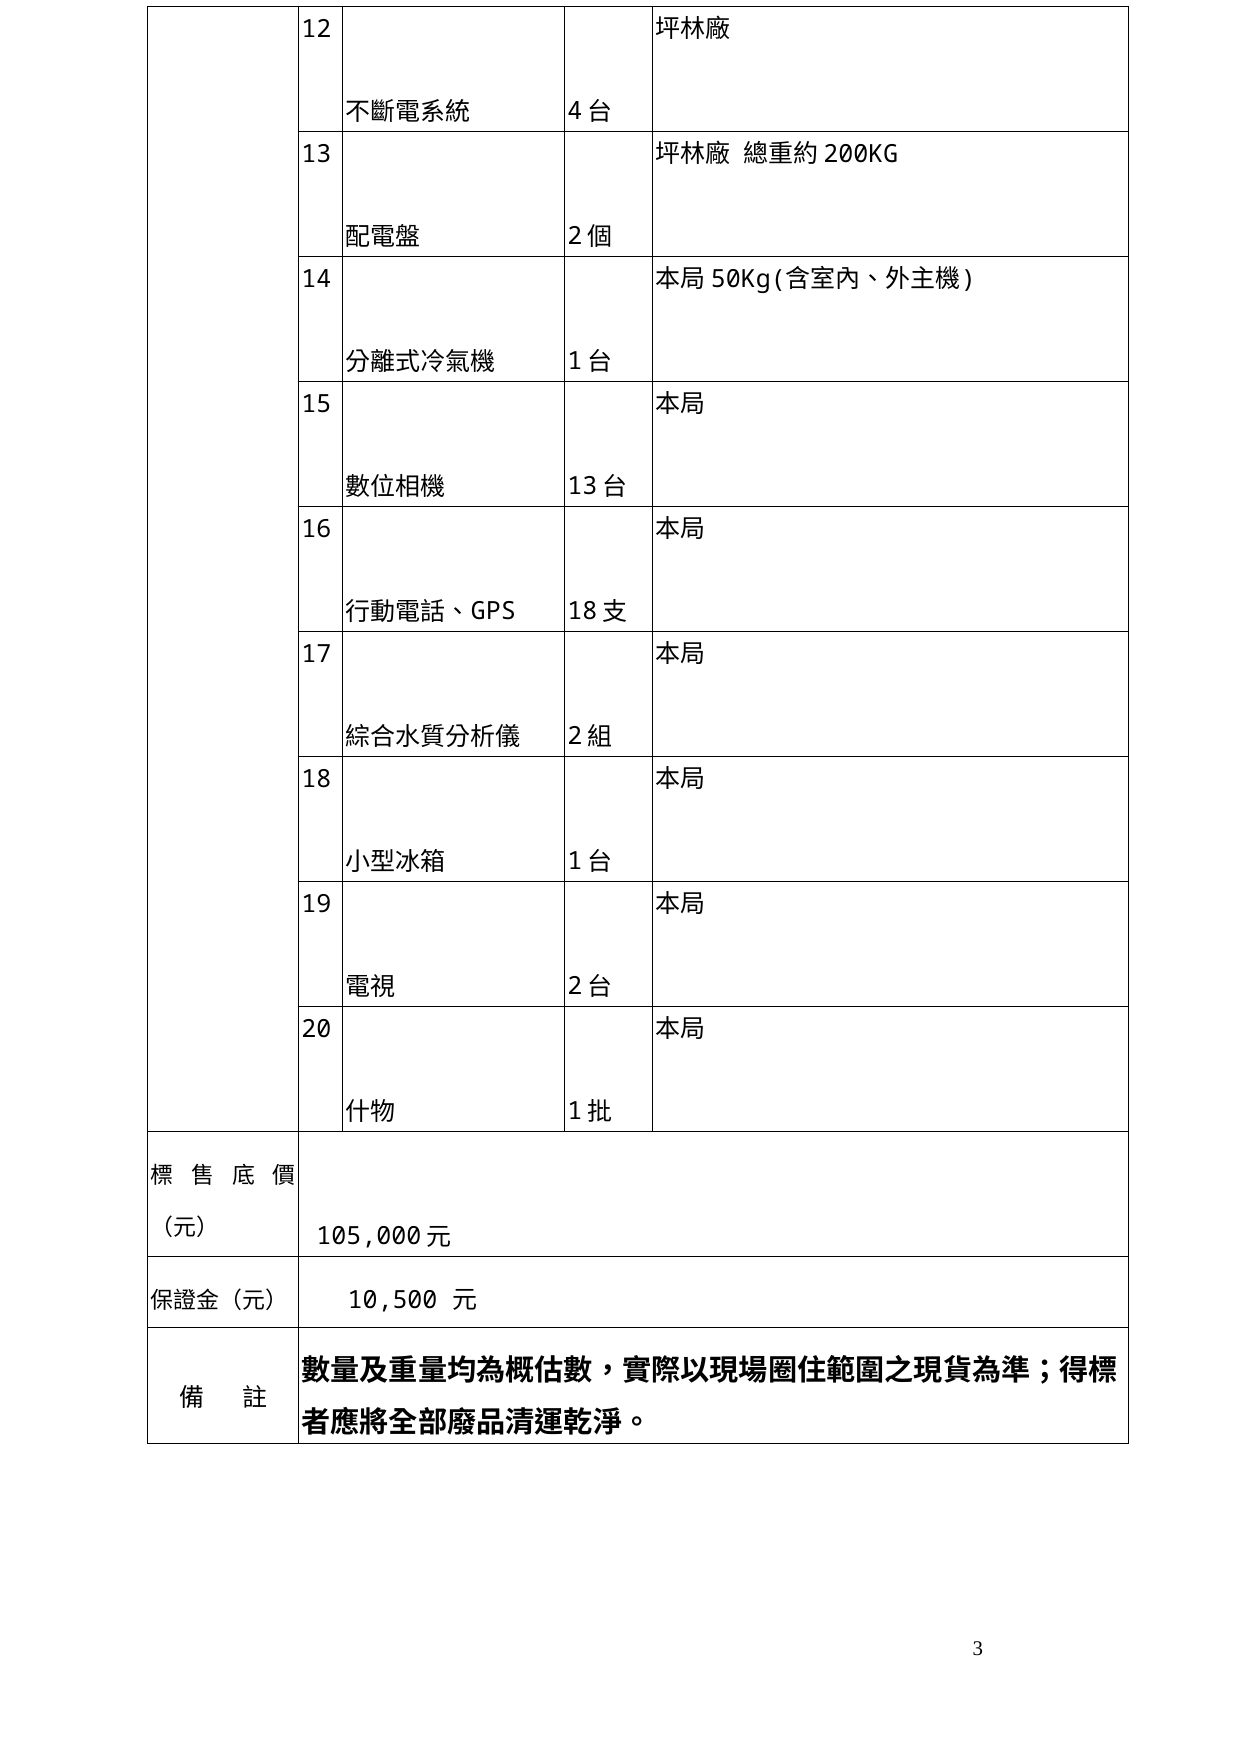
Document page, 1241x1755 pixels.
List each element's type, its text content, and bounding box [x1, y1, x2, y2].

table_cell 105,000元 [299, 1132, 1128, 1256]
table_cell 分離式冷氣機 [343, 257, 564, 381]
table_cell 配電盤 [343, 132, 564, 256]
table_cell 小型冰箱 [343, 757, 564, 881]
table_cell 坪林廠 [653, 7, 1128, 131]
table_cell 坪林廠 總重約200KG [653, 132, 1128, 256]
table_cell [1129, 1256, 1240, 1327]
table_cell 本局 [653, 882, 1128, 1006]
table_cell 1台 [565, 757, 652, 881]
table_cell 數位相機 [343, 382, 564, 506]
table_cell 13台 [565, 382, 652, 506]
table_cell [1129, 756, 1240, 881]
table_cell [1129, 1006, 1240, 1131]
table_cell 4台 [565, 7, 652, 131]
table_cell 12 [299, 7, 342, 131]
table_cell 電視 [343, 882, 564, 1006]
table_cell [1129, 1131, 1240, 1256]
table_cell [1129, 506, 1240, 631]
table_cell 13 [299, 132, 342, 256]
table_cell 2台 [565, 882, 652, 1006]
table_cell 本局 [653, 382, 1128, 506]
table_cell [1129, 881, 1240, 1006]
table_cell 20 [299, 1007, 342, 1131]
table_cell 本局50Kg(含室內、外主機) [653, 257, 1128, 381]
table_cell 17 [299, 632, 342, 756]
table_cell [1129, 131, 1240, 256]
table_cell 本局 [653, 507, 1128, 631]
table_cell [1129, 1327, 1240, 1442]
table_cell [1129, 256, 1240, 381]
table_cell 18支 [565, 507, 652, 631]
table_cell 本局 [653, 1007, 1128, 1131]
table_cell 1批 [565, 1007, 652, 1131]
table_cell [1129, 631, 1240, 756]
table_cell 不斷電系統 [343, 7, 564, 131]
table_cell 2個 [565, 132, 652, 256]
table_cell 本局 [653, 757, 1128, 881]
table_cell 保證金（元） [148, 1257, 298, 1327]
table_cell 16 [299, 507, 342, 631]
table_cell 行動電話、GPS [343, 507, 564, 631]
table_cell 1台 [565, 257, 652, 381]
table_cell 14 [299, 257, 342, 381]
table_cell 數量及重量均為概估數，實際以現場圈住範圍之現貨為準；得標者應將全部廢品清運乾淨。 [299, 1328, 1128, 1442]
table_cell 本局 [653, 632, 1128, 756]
table_cell 2組 [565, 632, 652, 756]
table_cell [1129, 381, 1240, 506]
table_cell 15 [299, 382, 342, 506]
table_cell [148, 7, 298, 1131]
table_cell 10,500 元 [299, 1257, 1128, 1327]
table_cell 19 [299, 882, 342, 1006]
table_cell 什物 [343, 1007, 564, 1131]
table_cell 綜合水質分析儀 [343, 632, 564, 756]
table_cell [1129, 6, 1240, 131]
table_cell 標售底價（元） [148, 1132, 298, 1256]
table_cell 18 [299, 757, 342, 881]
table_cell 備註 [148, 1328, 298, 1442]
